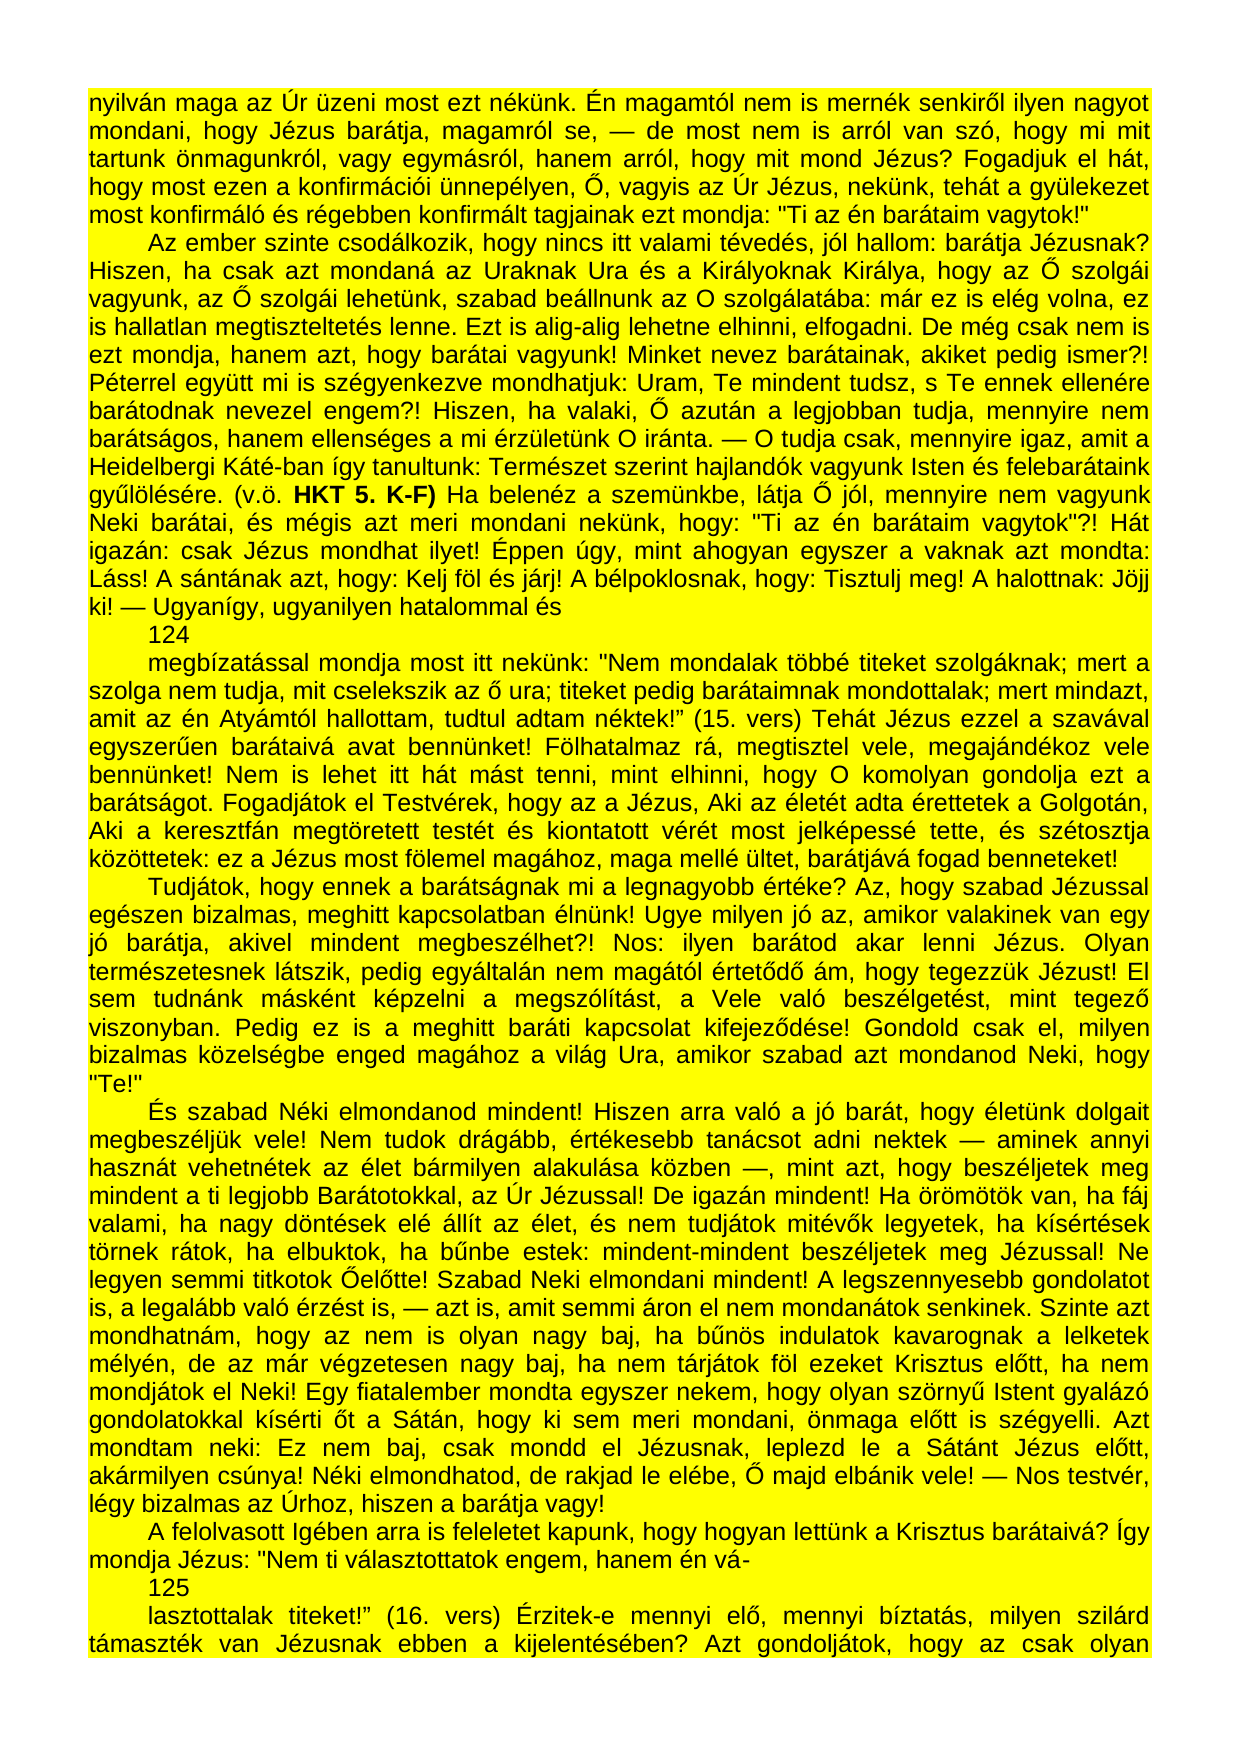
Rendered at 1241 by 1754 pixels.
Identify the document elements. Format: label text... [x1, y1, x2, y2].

text lasztottalak titeket!” (16. vers) Érzitek-e mennyi elő, mennyi bíztatás, milyen szilárd támaszték van Jézusnak ebben a kijelentésében? Azt gondoljátok, hogy az csak olyan [88, 1602, 1152, 1658]
text És szabad Néki elmondanod mindent! Hiszen arra való a jó barát, hogy életünk dolgait megbeszéljük vele! Nem tudok drágább, értékesebb tanácsot adni nektek — aminek annyi hasznát vehetnétek az élet bármilyen alakulása közben —, mint azt, hogy beszéljetek meg mindent a ti legjobb Barátotokkal, az Úr Jézussal! De igazán mindent! Ha örömötök van, ha fáj valami, ha nagy döntések elé állít az élet, és nem tudjátok mitévők legyetek, ha kísértések törnek rátok, ha elbuktok, ha bűnbe estek: mindent-mindent beszéljetek meg Jézussal! Ne legyen semmi titkotok Őelőtte! Szabad Neki elmondani mindent! A legszennyesebb gondolatot is, a legalább való érzést is, — azt is, amit semmi áron el nem mondanátok senkinek. Szinte azt mondhatnám, hogy az nem is olyan nagy baj, ha bűnös indulatok kavarognak a lelketek mélyén, de az már végzetesen nagy baj, ha nem tárjátok föl ezeket Krisztus előtt, ha nem mondjátok el Neki! Egy fiatalember mondta egyszer nekem, hogy olyan szörnyű Istent gyalázó gondolatokkal kísérti őt a Sátán, hogy ki sem meri mondani, önmaga előtt is szégyelli. Azt mondtam neki: Ez nem baj, csak mondd el Jézusnak, leplezd le a Sátánt Jézus előtt, akármilyen csúnya! Néki elmondhatod, de rakjad le elébe, Ő majd elbánik vele! — Nos testvér, légy bizalmas az Úrhoz, hiszen a barátja vagy! [88, 1097, 1152, 1518]
text 125 [88, 1574, 1152, 1602]
text 124 [88, 621, 1152, 649]
text Az ember szinte csodálkozik, hogy nincs itt valami tévedés, jól hallom: barátja Jézusnak? Hiszen, ha csak azt mondaná az Uraknak Ura és a Királyoknak Királya, hogy az Ő szolgái vagyunk, az Ő szolgái lehetünk, szabad beállnunk az O szolgálatába: már ez is elég volna, ez is hallatlan megtiszteltetés lenne. Ezt is alig-alig lehetne elhinni, elfogadni. De még csak nem is ezt mondja, hanem azt, hogy barátai vagyunk! Minket nevez barátainak, akiket pedig ismer?! Péterrel együtt mi is szégyenkezve mondhatjuk: Uram, Te mindent tudsz, s Te ennek ellenére barátodnak nevezel engem?! Hiszen, ha valaki, Ő azután a legjobban tudja, mennyire nem barátságos, hanem ellenséges a mi érzületünk O iránta. — O tudja csak, mennyire igaz, amit a Heidelbergi Káté-ban így tanultunk: Természet szerint hajlandók vagyunk Isten és felebarátaink gyűlölésére. (v.ö. HKT 5. K-F) Ha belenéz a szemünkbe, látja Ő jól, mennyire nem vagyunk Neki barátai, és mégis azt meri mondani nekünk, hogy: "Ti az én barátaim vagytok"?! Hát igazán: csak Jézus mondhat ilyet! Éppen úgy, mint ahogyan egyszer a vaknak azt mondta: Láss! A sántának azt, hogy: Kelj föl és járj! A bélpoklosnak, hogy: Tisztulj meg! A halottnak: Jöjj ki! — Ugyanígy, ugyanilyen hatalommal és [88, 229, 1152, 621]
text Tudjátok, hogy ennek a barátságnak mi a legnagyobb értéke? Az, hogy szabad Jézussal egészen bizalmas, meghitt kapcsolatban élnünk! Ugye milyen jó az, amikor valakinek van egy jó barátja, akivel mindent megbeszélhet?! Nos: ilyen barátod akar lenni Jézus. Olyan természetesnek látszik, pedig egyáltalán nem magától értetődő ám, hogy tegezzük Jézust! El sem tudnánk másként képzelni a megszólítást, a Vele való beszélgetést, mint tegező viszonyban. Pedig ez is a meghitt baráti kapcsolat kifejeződése! Gondold csak el, milyen bizalmas közelségbe enged magához a világ Ura, amikor szabad azt mondanod Neki, hogy "Te!" [88, 873, 1152, 1097]
text megbízatással mondja most itt nekünk: "Nem mondalak többé titeket szolgáknak; mert a szolga nem tudja, mit cselekszik az ő ura; titeket pedig barátaimnak mondottalak; mert mindazt, amit az én Atyámtól hallottam, tudtul adtam néktek!” (15. vers) Tehát Jézus ezzel a szavával egyszerűen barátaivá avat bennünket! Fölhatalmaz rá, megtisztel vele, megajándékoz vele bennünket! Nem is lehet itt hát mást tenni, mint elhinni, hogy O komolyan gondolja ezt a barátságot. Fogadjátok el Testvérek, hogy az a Jézus, Aki az életét adta érettetek a Golgotán, Aki a keresztfán megtöretett testét és kiontatott vérét most jelképessé tette, és szétosztja közöttetek: ez a Jézus most fölemel magához, maga mellé ültet, barátjává fogad benneteket! [88, 649, 1152, 873]
text nyilván maga az Úr üzeni most ezt nékünk. Én magamtól nem is mernék senkiről ilyen nagyot mondani, hogy Jézus barátja, magamról se, — de most nem is arról van szó, hogy mi mit tartunk önmagunkról, vagy egymásról, hanem arról, hogy mit mond Jézus? Fogadjuk el hát, hogy most ezen a konfirmációi ünnepélyen, Ő, vagyis az Úr Jézus, nekünk, tehát a gyülekezet most konfirmáló és régebben konfirmált tagjainak ezt mondja: "Ti az én barátaim vagytok!" [88, 88, 1152, 229]
text A felolvasott Igében arra is feleletet kapunk, hogy hogyan lettünk a Krisztus barátaivá? Így mondja Jézus: "Nem ti választottatok engem, hanem én vá‑ [88, 1518, 1152, 1574]
